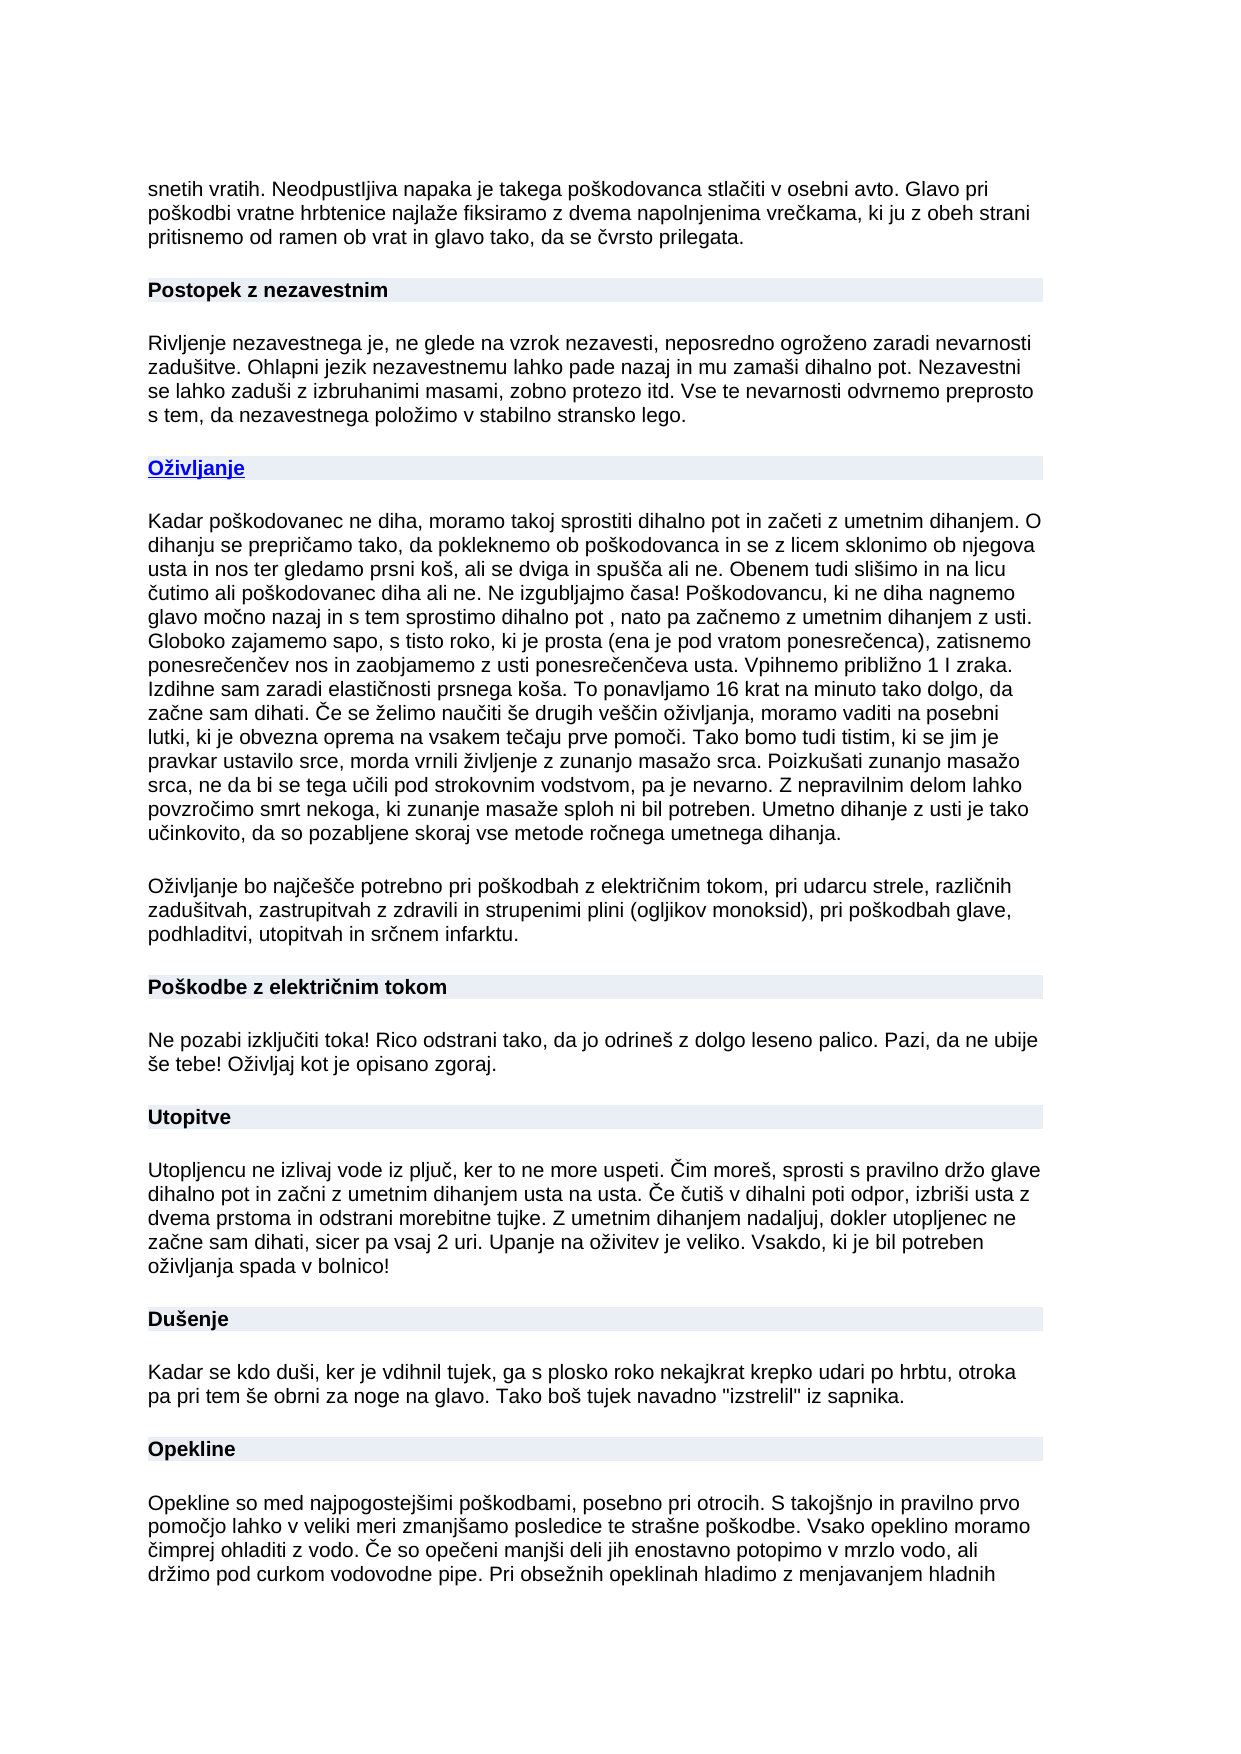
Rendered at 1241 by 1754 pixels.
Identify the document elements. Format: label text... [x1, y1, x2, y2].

table_header snetih vratih. NeodpustIjiva napaka je takega poškodovanca stlačiti v osebni avto. Glavo pri poškodbi vratne hrbtenice najlaže fiksiramo z dvema napolnjenima vrečkama, ki ju z obeh strani pritisnemo od ramen ob vrat in glavo tako, da se čvrsto prilegata. [148, 148, 1043, 278]
table_header [1043, 148, 1093, 1586]
table_header Postopek z nezavestnim [148, 278, 1043, 302]
table_header Oživljanje [148, 456, 1043, 480]
table_header Poškodbe z električnim tokom [148, 975, 1043, 999]
table_header Opekline [148, 1437, 1043, 1461]
table_header Kadar se kdo duši, ker je vdihnil tujek, ga s plosko roko nekajkrat krepko udari po hrbtu, otroka pa pri tem še obrni za noge na glavo. Tako boš tujek navadno "izstrelil" iz sapnika. [148, 1331, 1043, 1437]
table_header Utopljencu ne izlivaj vode iz pljuč, ker to ne more uspeti. Čim moreš, sprosti s pravilno držo glave dihalno pot in začni z umetnim dihanjem usta na usta. Če čutiš v dihalni poti odpor, izbriši usta z dvema prstoma in odstrani morebitne tujke. Z umetnim dihanjem nadaljuj, dokler utopljenec ne začne sam dihati, sicer pa vsaj 2 uri. Upanje na oživitev je veliko. Vsakdo, ki je bil potreben oživljanja spada v bolnico! [148, 1129, 1043, 1307]
table_header Utopitve [148, 1105, 1043, 1129]
table_header Dušenje [148, 1307, 1043, 1331]
table_header Rivljenje nezavestnega je, ne glede na vzrok nezavesti, neposredno ogroženo zaradi nevarnosti zadušitve. Ohlapni jezik nezavestnemu lahko pade nazaj in mu zamaši dihalno pot. Nezavestni se lahko zaduši z izbruhanimi masami, zobno protezo itd. Vse te nevarnosti odvrnemo preprosto s tem, da nezavestnega položimo v stabilno stransko lego. [148, 302, 1043, 456]
table_header Ne pozabi izključiti toka! Rico odstrani tako, da jo odrineš z dolgo leseno palico. Pazi, da ne ubije še tebe! Oživljaj kot je opisano zgoraj. [148, 999, 1043, 1105]
table_header Kadar poškodovanec ne diha, moramo takoj sprostiti dihalno pot in začeti z umetnim dihanjem. O dihanju se prepričamo tako, da pokleknemo ob poškodovanca in se z licem sklonimo ob njegova usta in nos ter gledamo prsni koš, ali se dviga in spušča ali ne. Obenem tudi slišimo in na licu čutimo ali poškodovanec diha ali ne. Ne izgubljajmo časa! Poškodovancu, ki ne diha nagnemo glavo močno nazaj in s tem sprostimo dihalno pot , nato pa začnemo z umetnim dihanjem z usti. Globoko zajamemo sapo, s tisto roko, ki je prosta (ena je pod vratom ponesrečenca), zatisnemo ponesrečenčev nos in zaobjamemo z usti ponesrečenčeva usta. Vpihnemo približno 1 I zraka. Izdihne sam zaradi elastičnosti prsnega koša. To ponavljamo 16 krat na minuto tako dolgo, da začne sam dihati. Če se želimo naučiti še drugih veščin oživljanja, moramo vaditi na posebni lutki, ki je obvezna oprema na vsakem tečaju prve pomoči. Tako bomo tudi tistim, ki se jim je pravkar ustavilo srce, morda vrnili življenje z zunanjo masažo srca. Poizkušati zunanjo masažo srca, ne da bi se tega učili pod strokovnim vodstvom, pa je nevarno. Z nepravilnim delom lahko povzročimo smrt nekoga, ki zunanje masaže sploh ni bil potreben. Umetno dihanje z usti je tako učinkovito, da so pozabljene skoraj vse metode ročnega umetnega dihanja. Oživljanje bo najčešče potrebno pri poškodbah z električnim tokom, pri udarcu strele, različnih zadušitvah, zastrupitvah z zdravili in strupenimi plini (ogljikov monoksid), pri poškodbah glave, podhladitvi, utopitvah in srčnem infarktu. [148, 480, 1043, 975]
table_header Opekline so med najpogostejšimi poškodbami, posebno pri otrocih. S takojšnjo in pravilno prvo pomočjo lahko v veliki meri zmanjšamo posledice te strašne poškodbe. Vsako opeklino moramo čimprej ohladiti z vodo. Če so opečeni manjši deli jih enostavno potopimo v mrzlo vodo, ali držimo pod curkom vodovodne pipe. Pri obsežnih opeklinah hladimo z menjavanjem hladnih [148, 1461, 1043, 1586]
